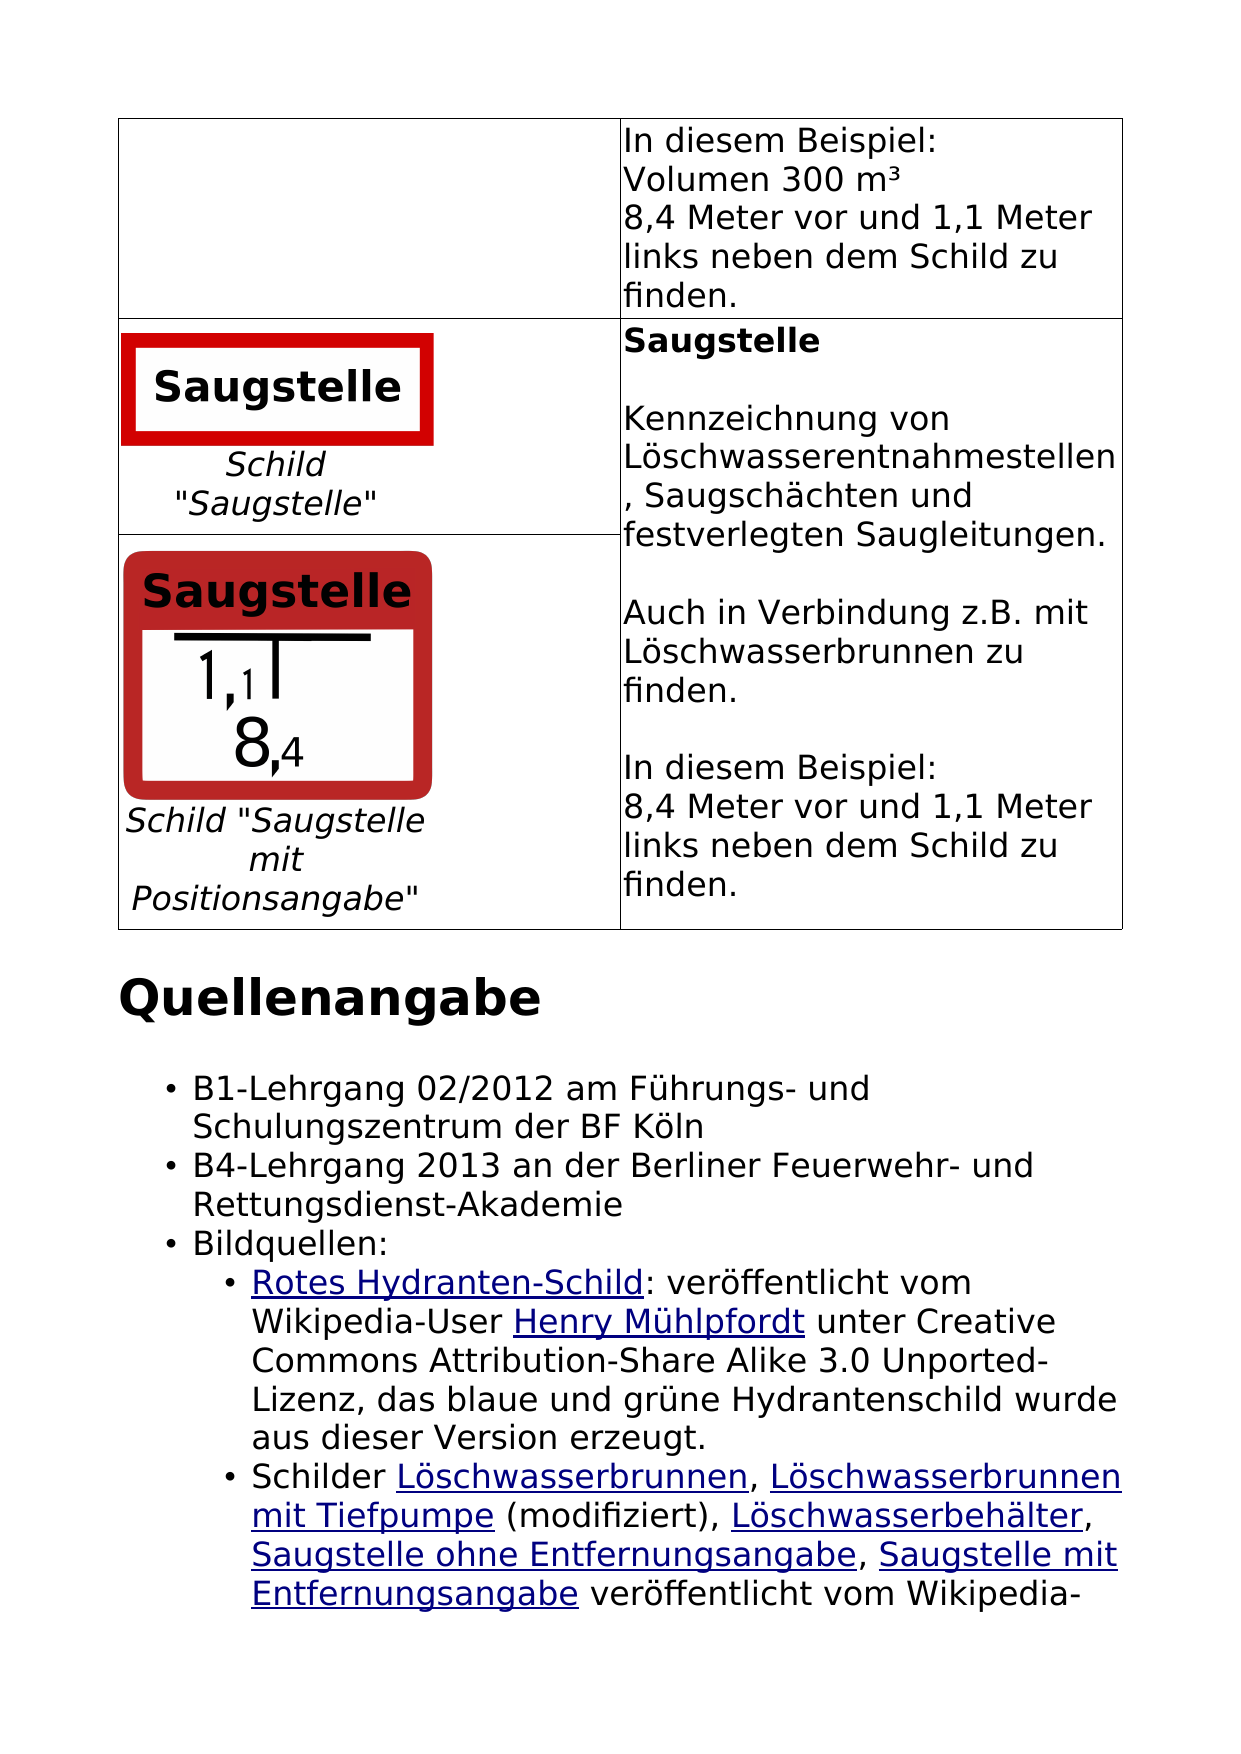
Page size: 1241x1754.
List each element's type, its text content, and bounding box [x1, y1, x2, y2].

table_cell [119, 119, 620, 318]
list Schilder Löschwasserbrunnen, Löschwasserbrunnen mit Tiefpumpe (modifiziert), Löschwasserbehälter, Saugstelle ohne Entfernungsangabe, Saugstelle mit Entfernungsangabe veröffentlicht vom Wikipedia- [236, 1458, 1122, 1613]
picture [121, 549, 434, 802]
table_cell [119, 535, 620, 929]
table_cell In diesem Beispiel: Volumen 300 m³ 8,4 Meter vor und 1,1 Meter links neben dem Schild zu finden. [621, 119, 1122, 318]
list B1-Lehrgang 02/2012 am Führungs- und Schulungszentrum der BF Köln [177, 1069, 1122, 1147]
list Rotes Hydranten-Schild: veröffentlicht vom Wikipedia-User Henry Mühlpfordt unter Creative Commons Attribution-Share Alike 3.0 Unported-Lizenz, das blaue und grüne Hydrantenschild wurde aus dieser Version erzeugt. [236, 1263, 1122, 1458]
table_cell [119, 319, 620, 534]
table_cell Saugstelle Kennzeichnung von Löschwasserentnahmestellen, Saugschächten und festverlegten Saugleitungen. Auch in Verbindung z.B. mit Löschwasserbrunnen zu finden. In diesem Beispiel: 8,4 Meter vor und 1,1 Meter links neben dem Schild zu finden. [621, 319, 1122, 929]
subtitle Quellenangabe [118, 969, 1122, 1027]
list Bildquellen: [177, 1224, 1122, 1263]
picture [121, 333, 434, 446]
list B4-Lehrgang 2013 an der Berliner Feuerwehr- und Rettungsdienst-Akademie [177, 1147, 1122, 1224]
